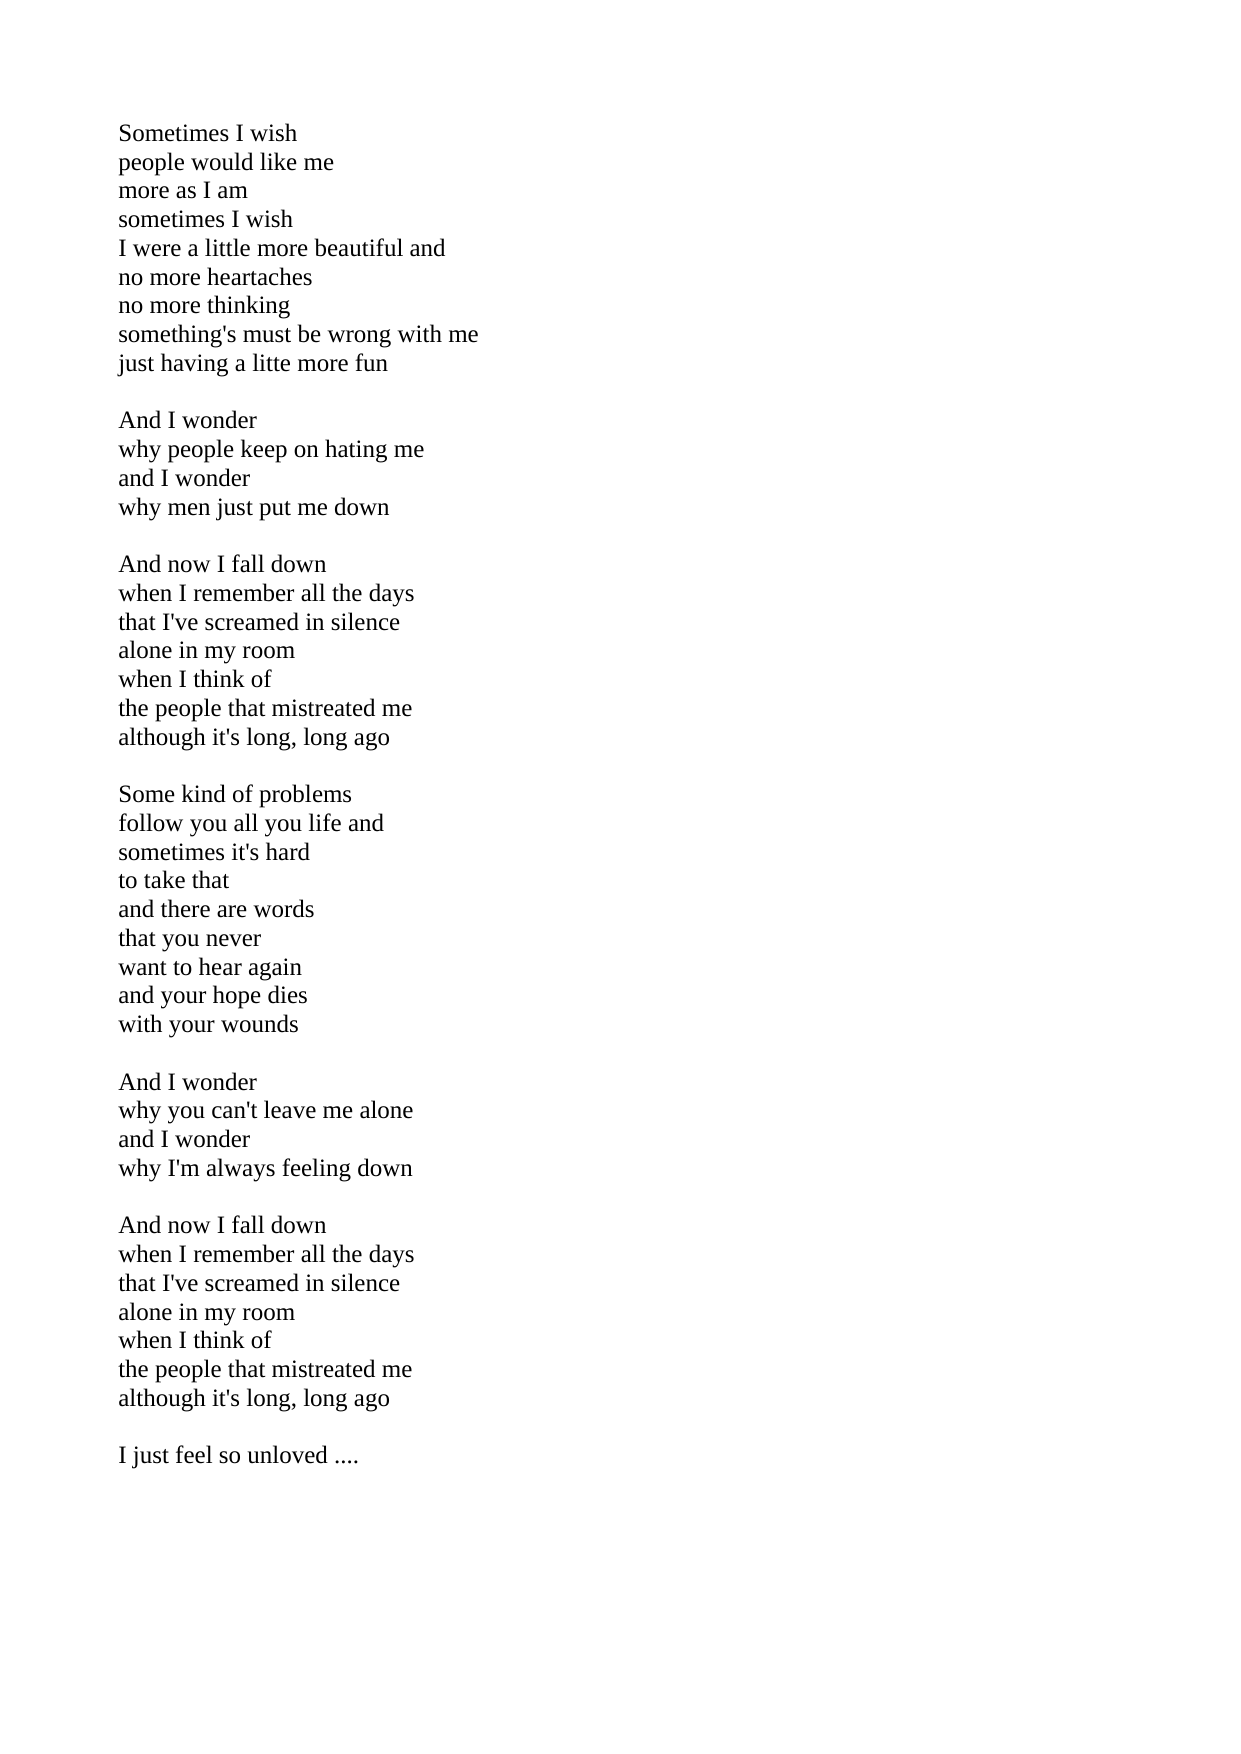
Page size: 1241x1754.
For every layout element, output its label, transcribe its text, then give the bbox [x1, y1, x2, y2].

text no more thinking [118, 291, 1122, 319]
text when I think of [118, 1326, 1122, 1354]
text although it's long, long ago [118, 722, 1122, 751]
text when I think of [118, 664, 1122, 693]
text why I'm always feeling down [118, 1153, 1122, 1182]
text with your wounds [118, 1009, 1122, 1038]
text when I remember all the days [118, 578, 1122, 607]
text sometimes it's hard [118, 837, 1122, 866]
text and I wonder [118, 463, 1122, 492]
text when I remember all the days [118, 1239, 1122, 1268]
text just having a litte more fun [118, 348, 1122, 377]
text sometimes I wish [118, 204, 1122, 233]
text that I've screamed in silence [118, 607, 1122, 636]
text why people keep on hating me [118, 434, 1122, 463]
text and there are words [118, 894, 1122, 923]
text the people that mistreated me [118, 693, 1122, 722]
text Sometimes I wish [118, 118, 1122, 147]
text the people that mistreated me [118, 1354, 1122, 1383]
text although it's long, long ago [118, 1383, 1122, 1412]
text And I wonder [118, 406, 1122, 434]
text something's must be wrong with me [118, 319, 1122, 348]
text no more heartaches [118, 262, 1122, 291]
text to take that [118, 866, 1122, 894]
text and your hope dies [118, 981, 1122, 1009]
text I just feel so unloved .... [118, 1441, 1122, 1469]
text alone in my room [118, 1297, 1122, 1326]
text people would like me [118, 147, 1122, 176]
text want to hear again [118, 952, 1122, 981]
text that you never [118, 923, 1122, 952]
text I were a little more beautiful and [118, 233, 1122, 262]
text that I've screamed in silence [118, 1268, 1122, 1297]
text And I wonder [118, 1067, 1122, 1096]
text and I wonder [118, 1124, 1122, 1153]
text alone in my room [118, 636, 1122, 664]
text why men just put me down [118, 492, 1122, 521]
text And now I fall down [118, 1211, 1122, 1239]
text And now I fall down [118, 549, 1122, 578]
text more as I am [118, 176, 1122, 204]
text why you can't leave me alone [118, 1096, 1122, 1124]
text Some kind of problems [118, 779, 1122, 808]
text follow you all you life and [118, 808, 1122, 837]
